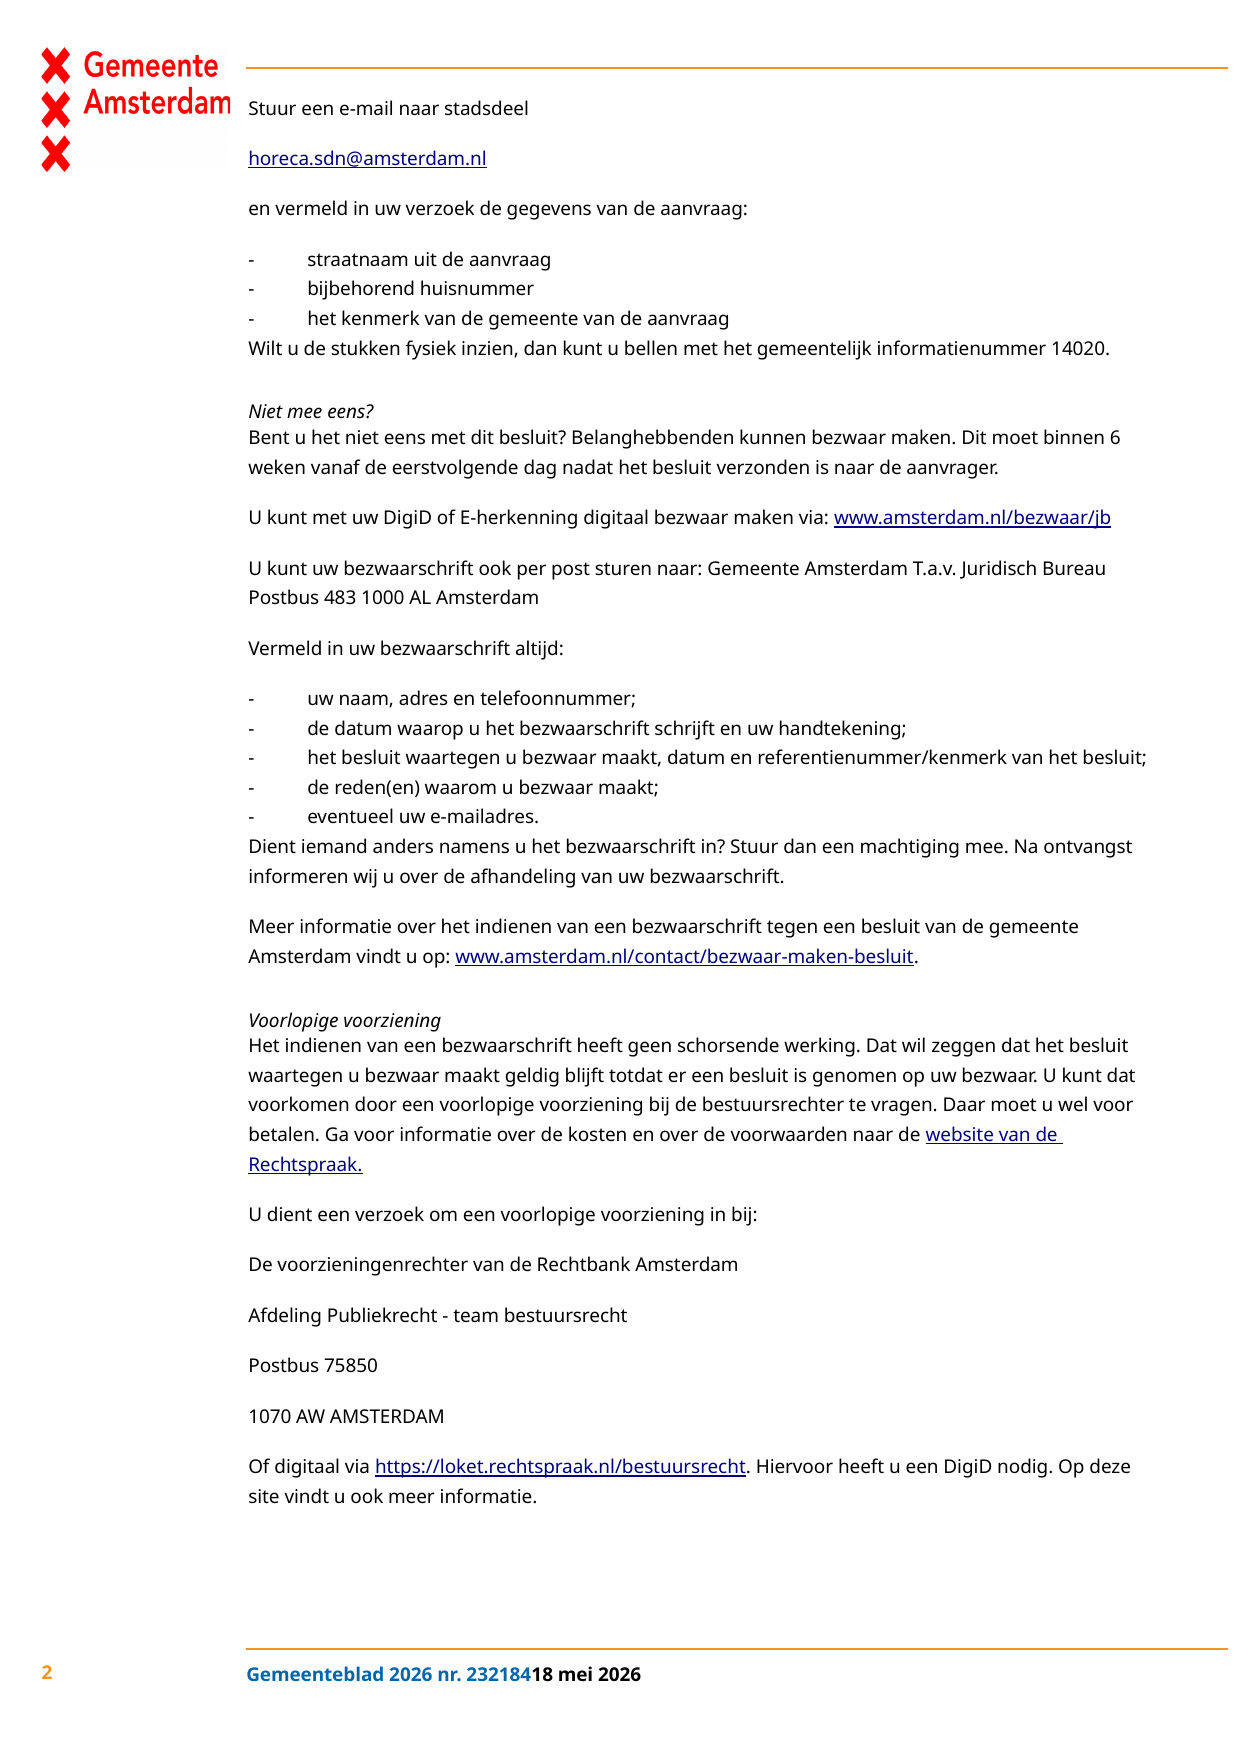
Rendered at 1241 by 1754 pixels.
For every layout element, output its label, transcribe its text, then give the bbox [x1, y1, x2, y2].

list uw naam, adres en telefoonnummer; [248, 685, 1152, 711]
text Afdeling Publiekrecht - team bestuursrecht [248, 1302, 1152, 1328]
list het besluit waartegen u bezwaar maakt, datum en referentienummer/kenmerk van het besluit; [248, 744, 1152, 770]
text Voorlopige voorziening [248, 1007, 1152, 1032]
text horeca.sdn@amsterdam.nl [248, 145, 1152, 171]
text 1070 AW AMSTERDAM [248, 1403, 1152, 1429]
text en vermeld in uw verzoek de gegevens van de aanvraag: [248, 196, 1152, 221]
list de datum waarop u het bezwaarschrift schrijft en uw handtekening; [248, 715, 1152, 741]
text Postbus 75850 [248, 1352, 1152, 1378]
text Of digitaal via https://loket.rechtspraak.nl/bestuursrecht. Hiervoor heeft u een DigiD nodig. Op deze site vindt u ook meer informatie. [248, 1453, 1152, 1509]
text Het indienen van een bezwaarschrift heeft geen schorsende werking. Dat wil zeggen dat het besluit waartegen u bezwaar maakt geldig blijft totdat er een besluit is genomen op uw bezwaar. U kunt dat voorkomen door een voorlopige voorziening bij de bestuursrechter te vragen. Daar moet u wel voor betalen. Ga voor informatie over de kosten en over de voorwaarden naar de website van de Rechtspraak. [248, 1032, 1152, 1177]
picture [41, 47, 231, 172]
text De voorzieningenrechter van de Rechtbank Amsterdam [248, 1252, 1152, 1277]
text Niet mee eens? [248, 399, 1152, 424]
text U dient een verzoek om een voorlopige voorziening in bij: [248, 1201, 1152, 1227]
text Meer informatie over het indienen van een bezwaarschrift tegen een besluit van de gemeente Amsterdam vindt u op: www.amsterdam.nl/contact/bezwaar-maken-besluit. [248, 913, 1152, 968]
text Stuur een e-mail naar stadsdeel [248, 95, 1152, 121]
list eventueel uw e-mailadres. [248, 804, 1152, 829]
text U kunt uw bezwaarschrift ook per post sturen naar: Gemeente Amsterdam T.a.v. Juridisch Bureau Postbus 483 1000 AL Amsterdam [248, 555, 1152, 610]
text Dient iemand anders namens u het bezwaarschrift in? Stuur dan een machtiging mee. Na ontvangst informeren wij u over de afhandeling van uw bezwaarschrift. [248, 833, 1152, 888]
text Wilt u de stukken fysiek inzien, dan kunt u bellen met het gemeentelijk informatienummer 14020. [248, 335, 1152, 361]
text U kunt met uw DigiD of E-herkenning digitaal bezwaar maken via: www.amsterdam.nl/bezwaar/jb [248, 504, 1152, 530]
text Vermeld in uw bezwaarschrift altijd: [248, 635, 1152, 661]
text Bent u het niet eens met dit besluit? Belanghebbenden kunnen bezwaar maken. Dit moet binnen 6 weken vanaf de eerstvolgende dag nadat het besluit verzonden is naar de aanvrager. [248, 424, 1152, 480]
list straatnaam uit de aanvraag [248, 246, 1152, 272]
list bijbehorend huisnummer [248, 276, 1152, 301]
list de reden(en) waarom u bezwaar maakt; [248, 774, 1152, 800]
list het kenmerk van de gemeente van de aanvraag [248, 305, 1152, 331]
